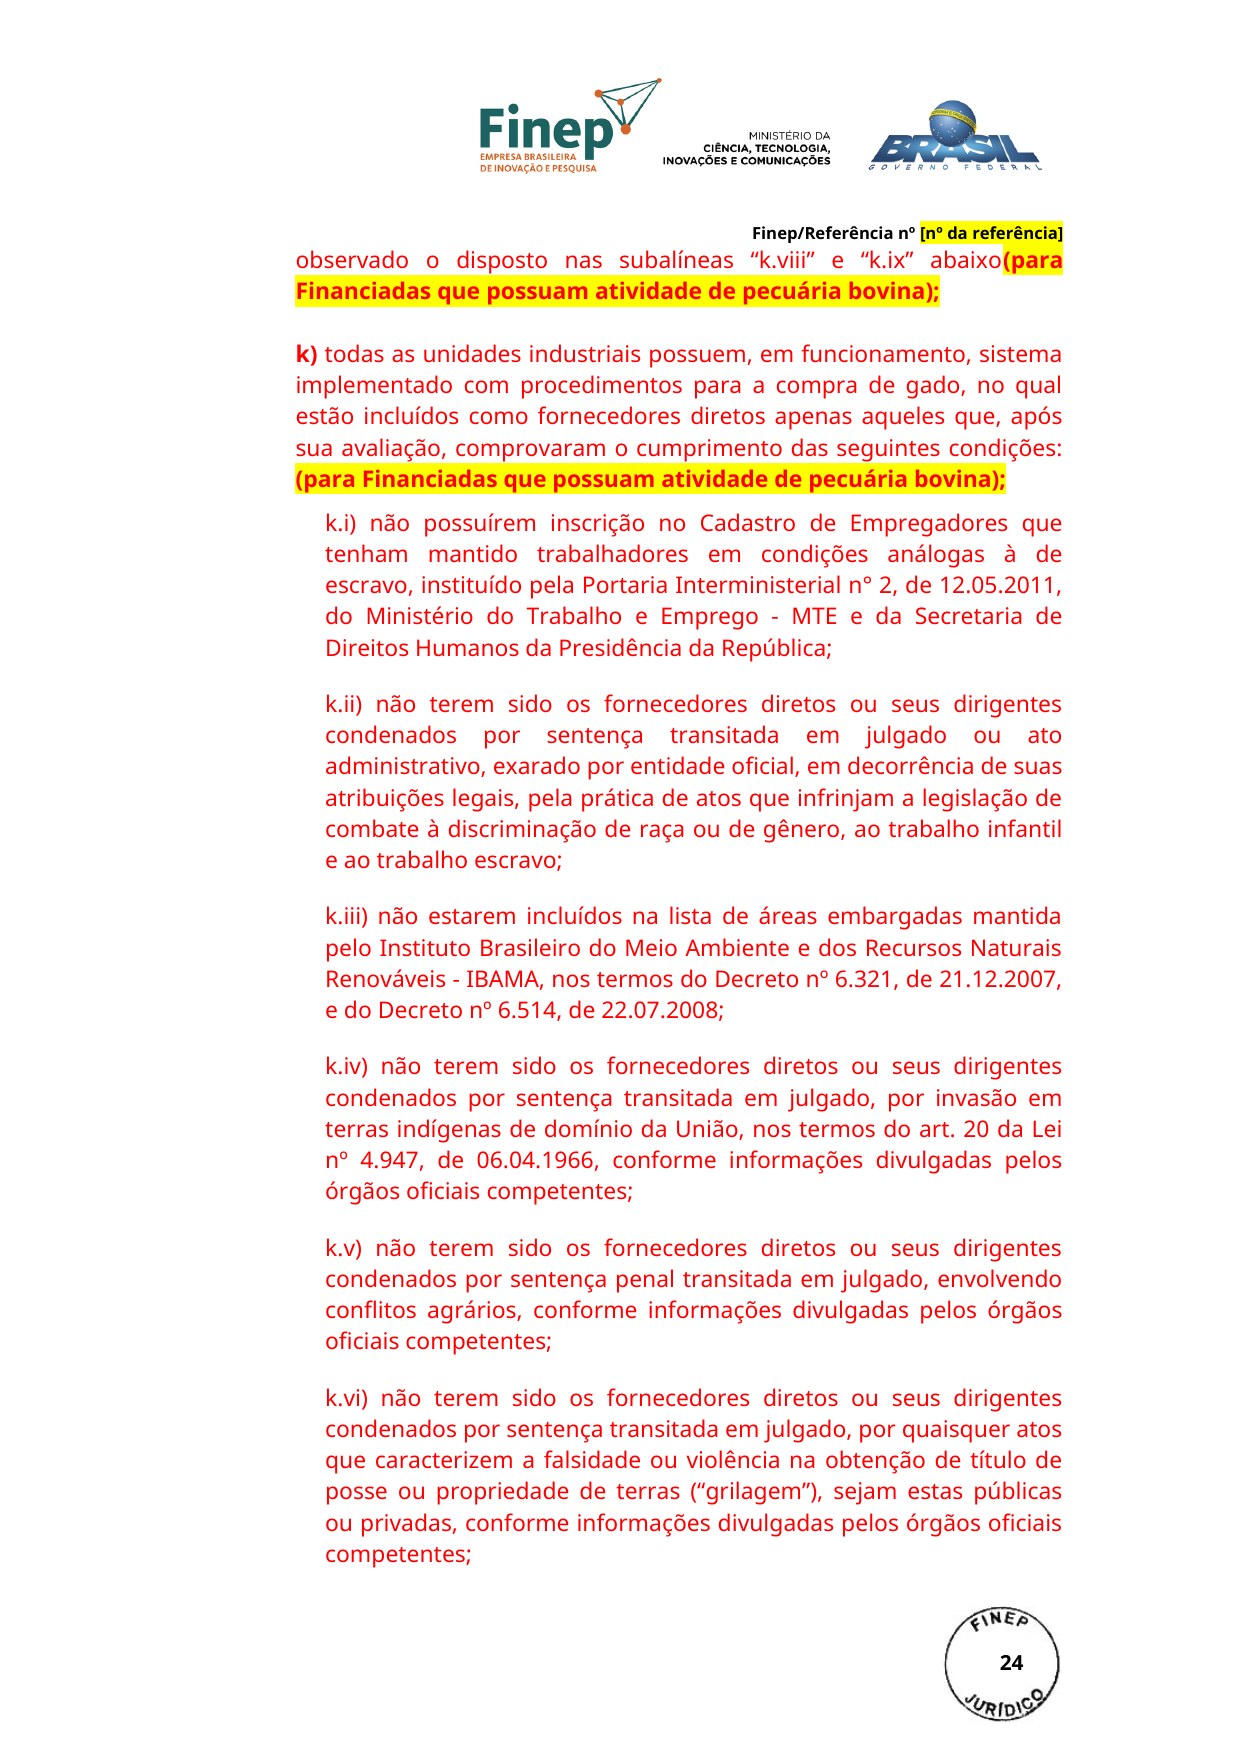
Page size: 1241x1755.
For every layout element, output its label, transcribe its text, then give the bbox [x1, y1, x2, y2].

text observado o disposto nas subalíneas “k.viii” e “k.ix” abaixo(para Financiadas que possuam atividade de pecuária bovina); [295, 244, 1063, 307]
text k) todas as unidades industriais possuem, em funcionamento, sistema implementado com procedimentos para a compra de gado, no qual estão incluídos como fornecedores diretos apenas aqueles que, após sua avaliação, comprovaram o cumprimento das seguintes condições: (para Financiadas que possuam atividade de pecuária bovina); [295, 338, 1063, 494]
text k.i) não possuírem inscrição no Cadastro de Empregadores que tenham mantido trabalhadores em condições análogas à de escravo, instituído pela Portaria Interministerial n° 2, de 12.05.2011, do Ministério do Trabalho e Emprego - MTE e da Secretaria de Direitos Humanos da Presidência da República; [251, 507, 1063, 663]
text k.iii) não estarem incluídos na lista de áreas embargadas mantida pelo Instituto Brasileiro do Meio Ambiente e dos Recursos Naturais Renováveis - IBAMA, nos termos do Decreto nº 6.321, de 21.12.2007, e do Decreto nº 6.514, de 22.07.2008; [251, 900, 1063, 1025]
text k.v) não terem sido os fornecedores diretos ou seus dirigentes condenados por sentença penal transitada em julgado, envolvendo conflitos agrários, conforme informações divulgadas pelos órgãos oficiais competentes; [251, 1232, 1063, 1357]
text k.ii) não terem sido os fornecedores diretos ou seus dirigentes condenados por sentença transitada em julgado ou ato administrativo, exarado por entidade oficial, em decorrência de suas atribuições legais, pela prática de atos que infrinjam a legislação de combate à discriminação de raça ou de gênero, ao trabalho infantil e ao trabalho escravo; [251, 688, 1063, 875]
text k.iv) não terem sido os fornecedores diretos ou seus dirigentes condenados por sentença transitada em julgado, por invasão em terras indígenas de domínio da União, nos termos do art. 20 da Lei nº 4.947, de 06.04.1966, conforme informações divulgadas pelos órgãos oficiais competentes; [251, 1050, 1063, 1207]
text k.vi) não terem sido os fornecedores diretos ou seus dirigentes condenados por sentença transitada em julgado, por quaisquer atos que caracterizem a falsidade ou violência na obtenção de título de posse ou propriedade de terras (“grilagem”), sejam estas públicas ou privadas, conforme informações divulgadas pelos órgãos oficiais competentes; [251, 1382, 1063, 1569]
